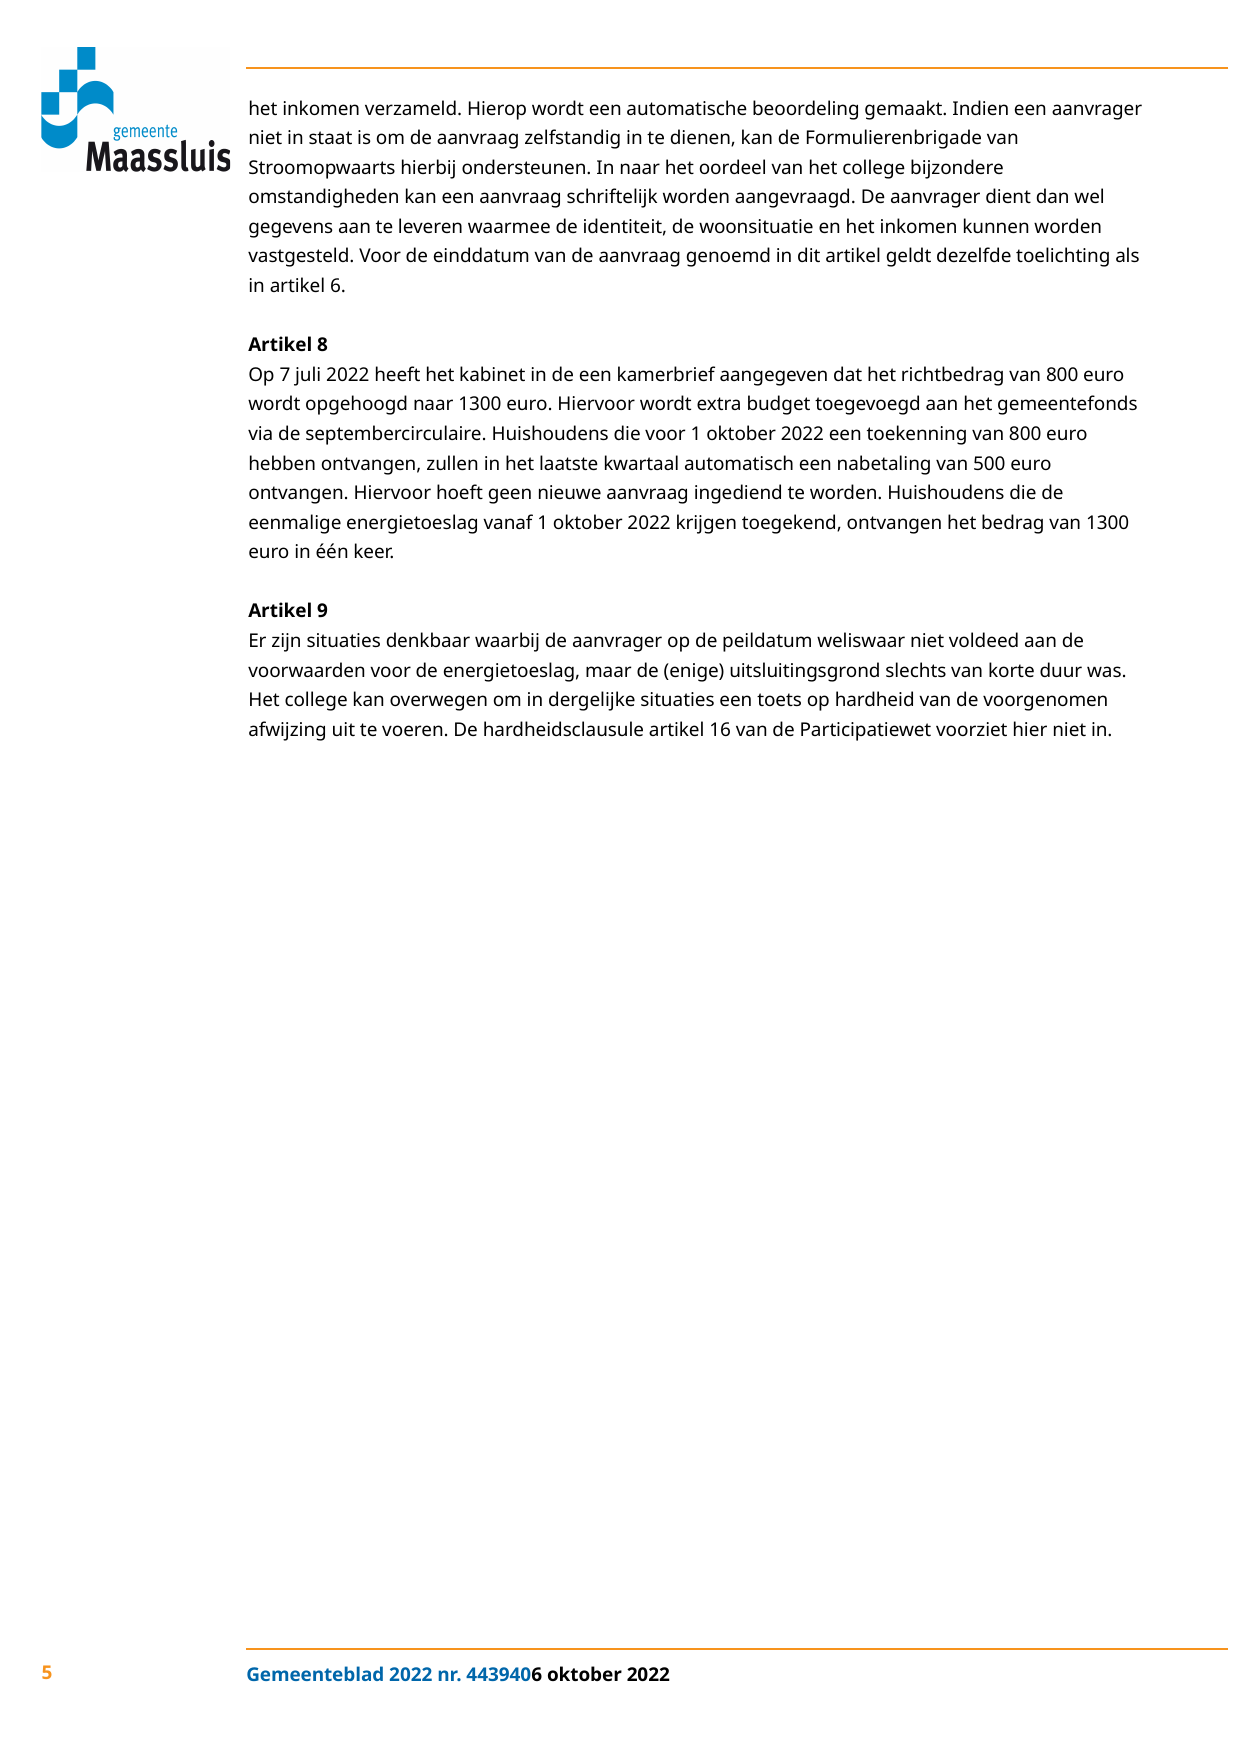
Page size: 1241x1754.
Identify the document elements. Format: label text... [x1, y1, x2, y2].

text Artikel 8 [248, 331, 1152, 357]
picture [41, 47, 77, 92]
text Op 7 juli 2022 heeft het kabinet in de een kamerbrief aangegeven dat het richtbedrag van 800 euro wordt opgehoogd naar 1300 euro. Hiervoor wordt extra budget toegevoegd aan het gemeentefonds via de septembercirculaire. Huishoudens die voor 1 oktober 2022 een toekenning van 800 euro hebben ontvangen, zullen in het laatste kwartaal automatisch een nabetaling van 500 euro ontvangen. Hiervoor hoeft geen nieuwe aanvraag ingediend te worden. Huishoudens die de eenmalige energietoeslag vanaf 1 oktober 2022 krijgen toegekend, ontvangen het bedrag van 1300 euro in één keer. [248, 361, 1152, 564]
text Artikel 9 [248, 598, 1152, 623]
picture [41, 47, 231, 172]
text Er zijn situaties denkbaar waarbij de aanvrager op de peildatum weliswaar niet voldeed aan de voorwaarden voor de energietoeslag, maar de (enige) uitsluitingsgrond slechts van korte duur was. Het college kan overwegen om in dergelijke situaties een toets op hardheid van de voorgenomen afwijzing uit te voeren. De hardheidsclausule artikel 16 van de Participatiewet voorziet hier niet in. [248, 627, 1152, 742]
text het inkomen verzameld. Hierop wordt een automatische beoordeling gemaakt. Indien een aanvrager niet in staat is om de aanvraag zelfstandig in te dienen, kan de Formulierenbrigade van Stroomopwaarts hierbij ondersteunen. In naar het oordeel van het college bijzondere omstandigheden kan een aanvraag schriftelijk worden aangevraagd. De aanvrager dient dan wel gegevens aan te leveren waarmee de identiteit, de woonsituatie en het inkomen kunnen worden vastgesteld. Voor de einddatum van de aanvraag genoemd in dit artikel geldt dezelfde toelichting als in artikel 6. [248, 95, 1152, 298]
